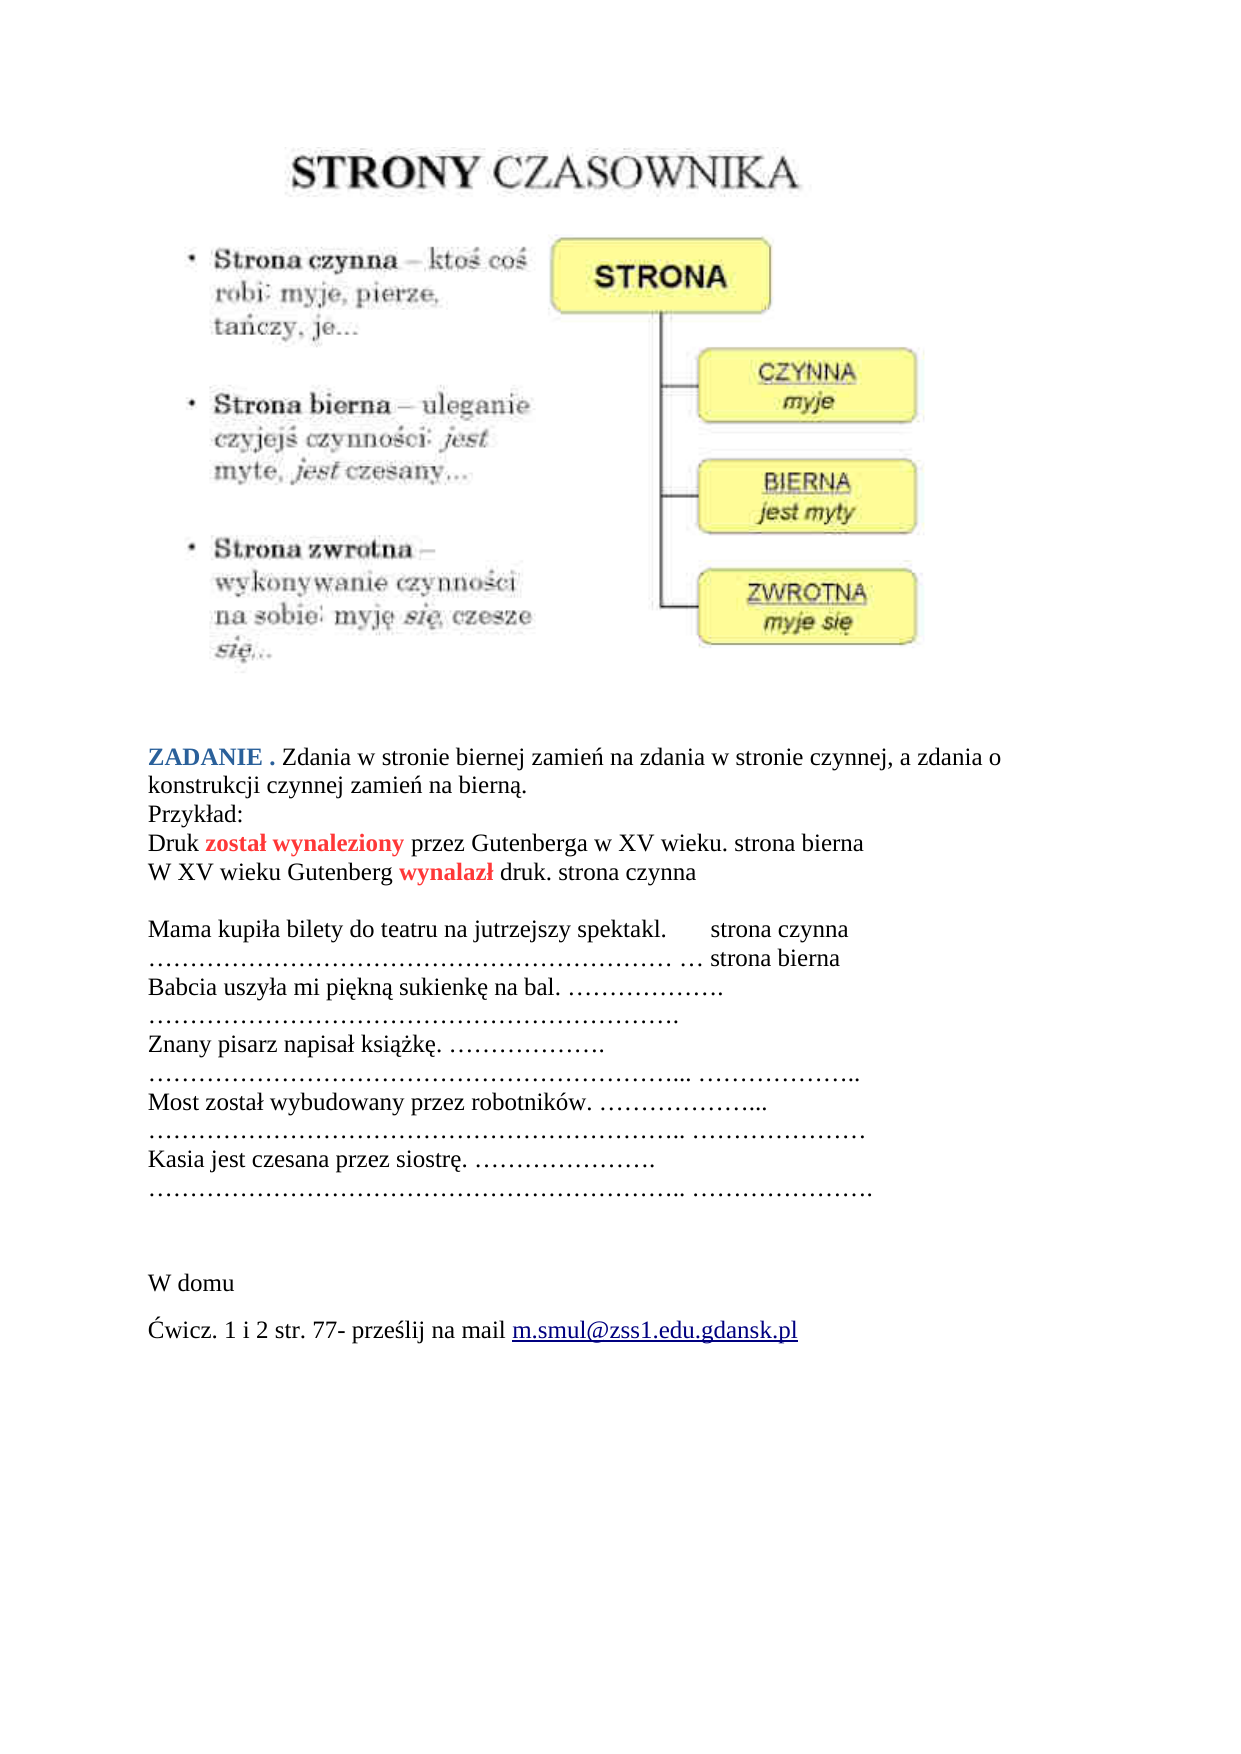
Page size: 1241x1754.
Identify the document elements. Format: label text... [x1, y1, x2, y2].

text konstrukcji czynnej zamień na bierną. [148, 770, 1093, 799]
text W domu [148, 1268, 1093, 1296]
text ………………………………………………………... ……………….. [148, 1058, 1093, 1087]
text Mama kupiła bilety do teatru na jutrzejszy spektakl. strona czynna [148, 914, 1093, 943]
text Babcia uszyła mi piękną sukienkę na bal. ………………. [148, 972, 1093, 1000]
text Ćwicz. 1 i 2 str. 77- prześlij na mail m.smul@zss1.edu.gdansk.pl [148, 1315, 1093, 1344]
text Kasia jest czesana przez siostrę. …………………. [148, 1144, 1093, 1173]
text ……………………………………………………… … strona bierna [148, 943, 1093, 972]
text ………………………………………………………. [148, 1000, 1093, 1029]
text Druk został wynaleziony przez Gutenberga w XV wieku. strona bierna [148, 828, 1093, 857]
text ……………………………………………………….. …………………. [148, 1173, 1093, 1202]
text Most został wybudowany przez robotników. ………………... [148, 1087, 1093, 1115]
text ……………………………………………………….. ………………… [148, 1115, 1093, 1144]
text Znany pisarz napisał książkę. ………………. [148, 1029, 1093, 1058]
text W XV wieku Gutenberg wynalazł druk. strona czynna [148, 857, 1093, 885]
text Przykład: [148, 799, 1093, 828]
text ZADANIE . Zdania w stronie biernej zamień na zdania w stronie czynnej, a zdania o [148, 742, 1093, 770]
